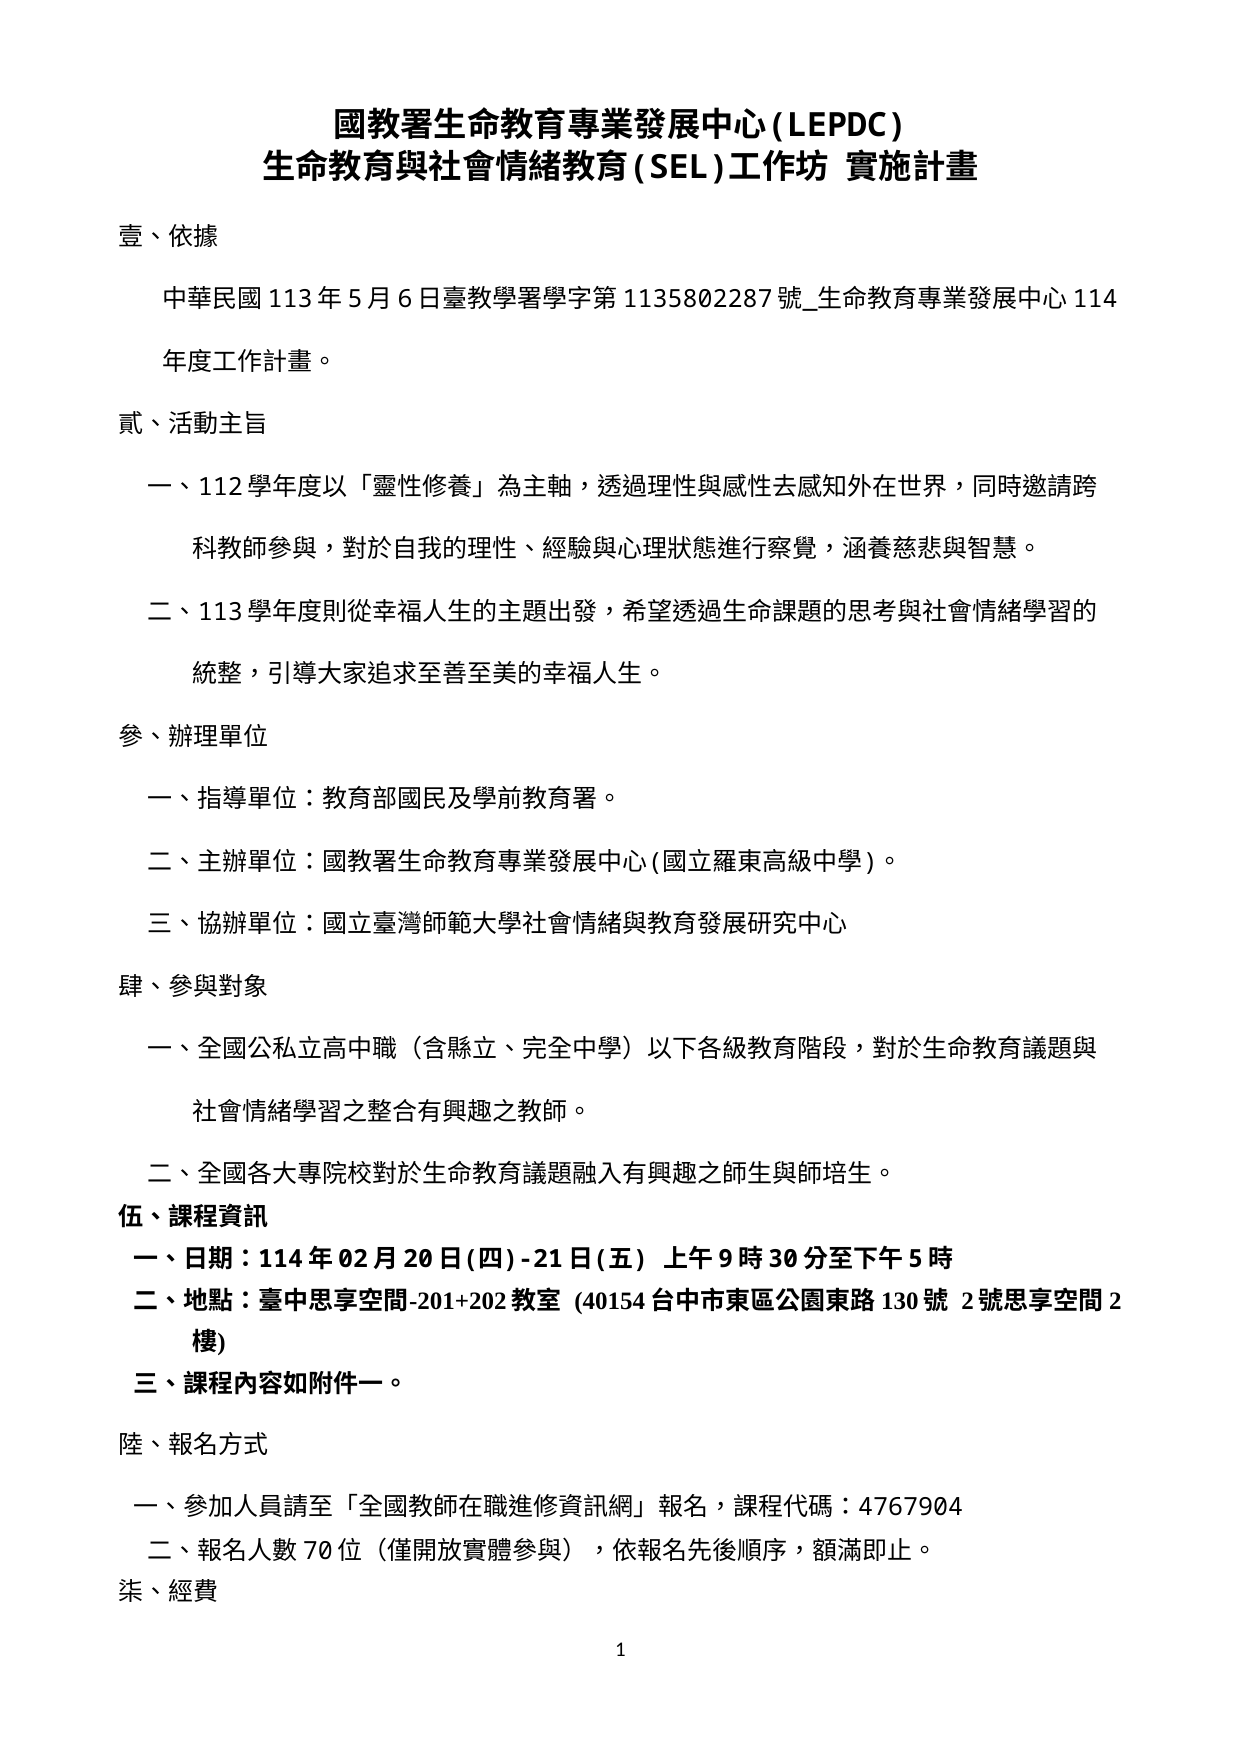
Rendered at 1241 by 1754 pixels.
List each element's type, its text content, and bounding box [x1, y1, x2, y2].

text 一、全國公私立高中職（含縣立、完全中學）以下各級教育階段，對於生命教育議題與社會情緒學習之整合有興趣之教師。 [148, 1005, 1122, 1130]
text 一、112學年度以「靈性修養」為主軸，透過理性與感性去感知外在世界，同時邀請跨科教師參與，對於自我的理性、經驗與心理狀態進行察覺，涵養慈悲與智慧。 [148, 442, 1122, 567]
text 伍、課程資訊 [118, 1192, 1122, 1234]
text 柒、經費 [118, 1567, 1122, 1609]
text 三、課程內容如附件一。 [133, 1359, 1122, 1401]
text 三、協辦單位：國立臺灣師範大學社會情緒與教育發展研究中心 [118, 880, 1122, 942]
text 二、主辦單位：國教署生命教育專業發展中心(國立羅東高級中學)。 [118, 817, 1122, 880]
text 中華民國113年5月6日臺教學署學字第1135802287號_生命教育專業發展中心114年度工作計畫。 [162, 255, 1122, 380]
text 一、指導單位：教育部國民及學前教育署。 [118, 755, 1122, 817]
text 一、日期：114年02月20日(四)-21日(五) 上午9時30分至下午5時 [133, 1234, 1122, 1276]
text 一、參加人員請至「全國教師在職進修資訊網」報名，課程代碼：4767904 [118, 1463, 1122, 1526]
text 貳、活動主旨 [118, 380, 1122, 442]
text 肆、參與對象 [118, 942, 1122, 1005]
text 壹、依據 [118, 192, 1122, 255]
text 二、113學年度則從幸福人生的主題出發，希望透過生命課題的思考與社會情緒學習的統整，引導大家追求至善至美的幸福人生。 [148, 567, 1122, 692]
text 二、全國各大專院校對於生命教育議題融入有興趣之師生與師培生。 [148, 1130, 1122, 1192]
text 陸、報名方式 [118, 1401, 1122, 1463]
text 二、報名人數70位（僅開放實體參與），依報名先後順序，額滿即止。 [118, 1526, 1122, 1567]
text 二、地點：臺中思享空間-201+202教室 (40154台中市東區公園東路130號 2號思享空間2樓) [133, 1276, 1122, 1359]
text 參、辦理單位 [118, 692, 1122, 755]
